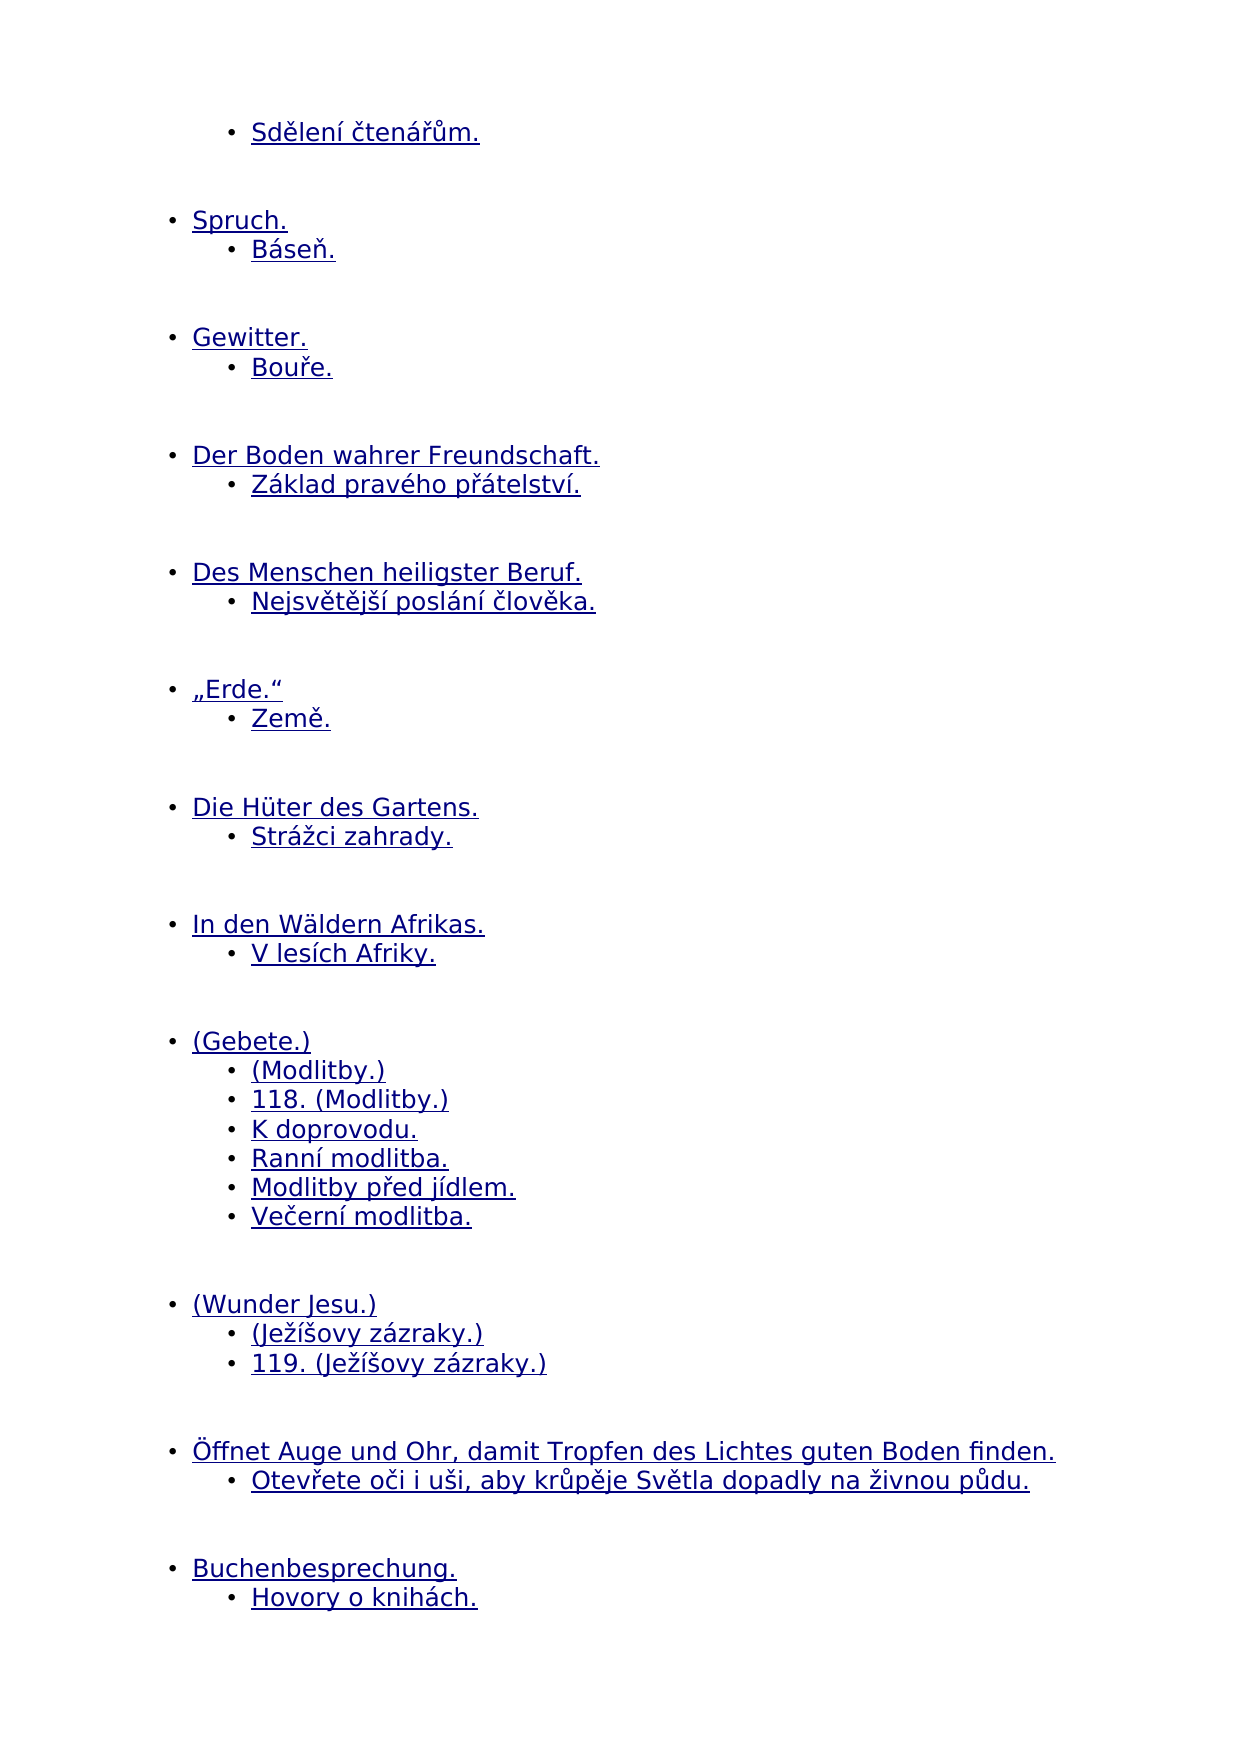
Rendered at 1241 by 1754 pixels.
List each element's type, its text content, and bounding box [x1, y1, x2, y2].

list (Modlitby.) [236, 1056, 1122, 1086]
list Strážci zahrady. [236, 822, 1122, 851]
list Báseň. [236, 235, 1122, 264]
list Večerní modlitba. [236, 1202, 1122, 1231]
list K doprovodu. [236, 1115, 1122, 1144]
list „Erde.“ [177, 675, 1122, 704]
list Bouře. [236, 353, 1122, 382]
list Spruch. [177, 206, 1122, 235]
list 118. (Modlitby.) [236, 1086, 1122, 1115]
list 119. (Ježíšovy zázraky.) [236, 1349, 1122, 1378]
list Země. [236, 704, 1122, 734]
list Ranní modlitba. [236, 1144, 1122, 1173]
list Hovory o knihách. [236, 1583, 1122, 1612]
list Buchenbesprechung. [177, 1554, 1122, 1583]
list Modlitby před jídlem. [236, 1173, 1122, 1202]
list Des Menschen heiligster Beruf. [177, 558, 1122, 587]
list Öffnet Auge und Ohr, damit Tropfen des Lichtes guten Boden finden. [177, 1437, 1122, 1466]
list Nejsvětější poslání člověka. [236, 587, 1122, 616]
list In den Wäldern Afrikas. [177, 910, 1122, 939]
list (Wunder Jesu.) [177, 1290, 1122, 1319]
list Otevřete oči i uši, aby krůpěje Světla dopadly na živnou půdu. [236, 1466, 1122, 1495]
list Gewitter. [177, 323, 1122, 353]
list V lesích Afriky. [236, 939, 1122, 968]
list Der Boden wahrer Freundschaft. [177, 441, 1122, 470]
list Sdělení čtenářům. [236, 118, 1122, 147]
list (Ježíšovy zázraky.) [236, 1319, 1122, 1349]
list Die Hüter des Gartens. [177, 793, 1122, 822]
list Základ pravého přátelství. [236, 470, 1122, 499]
list (Gebete.) [177, 1027, 1122, 1056]
